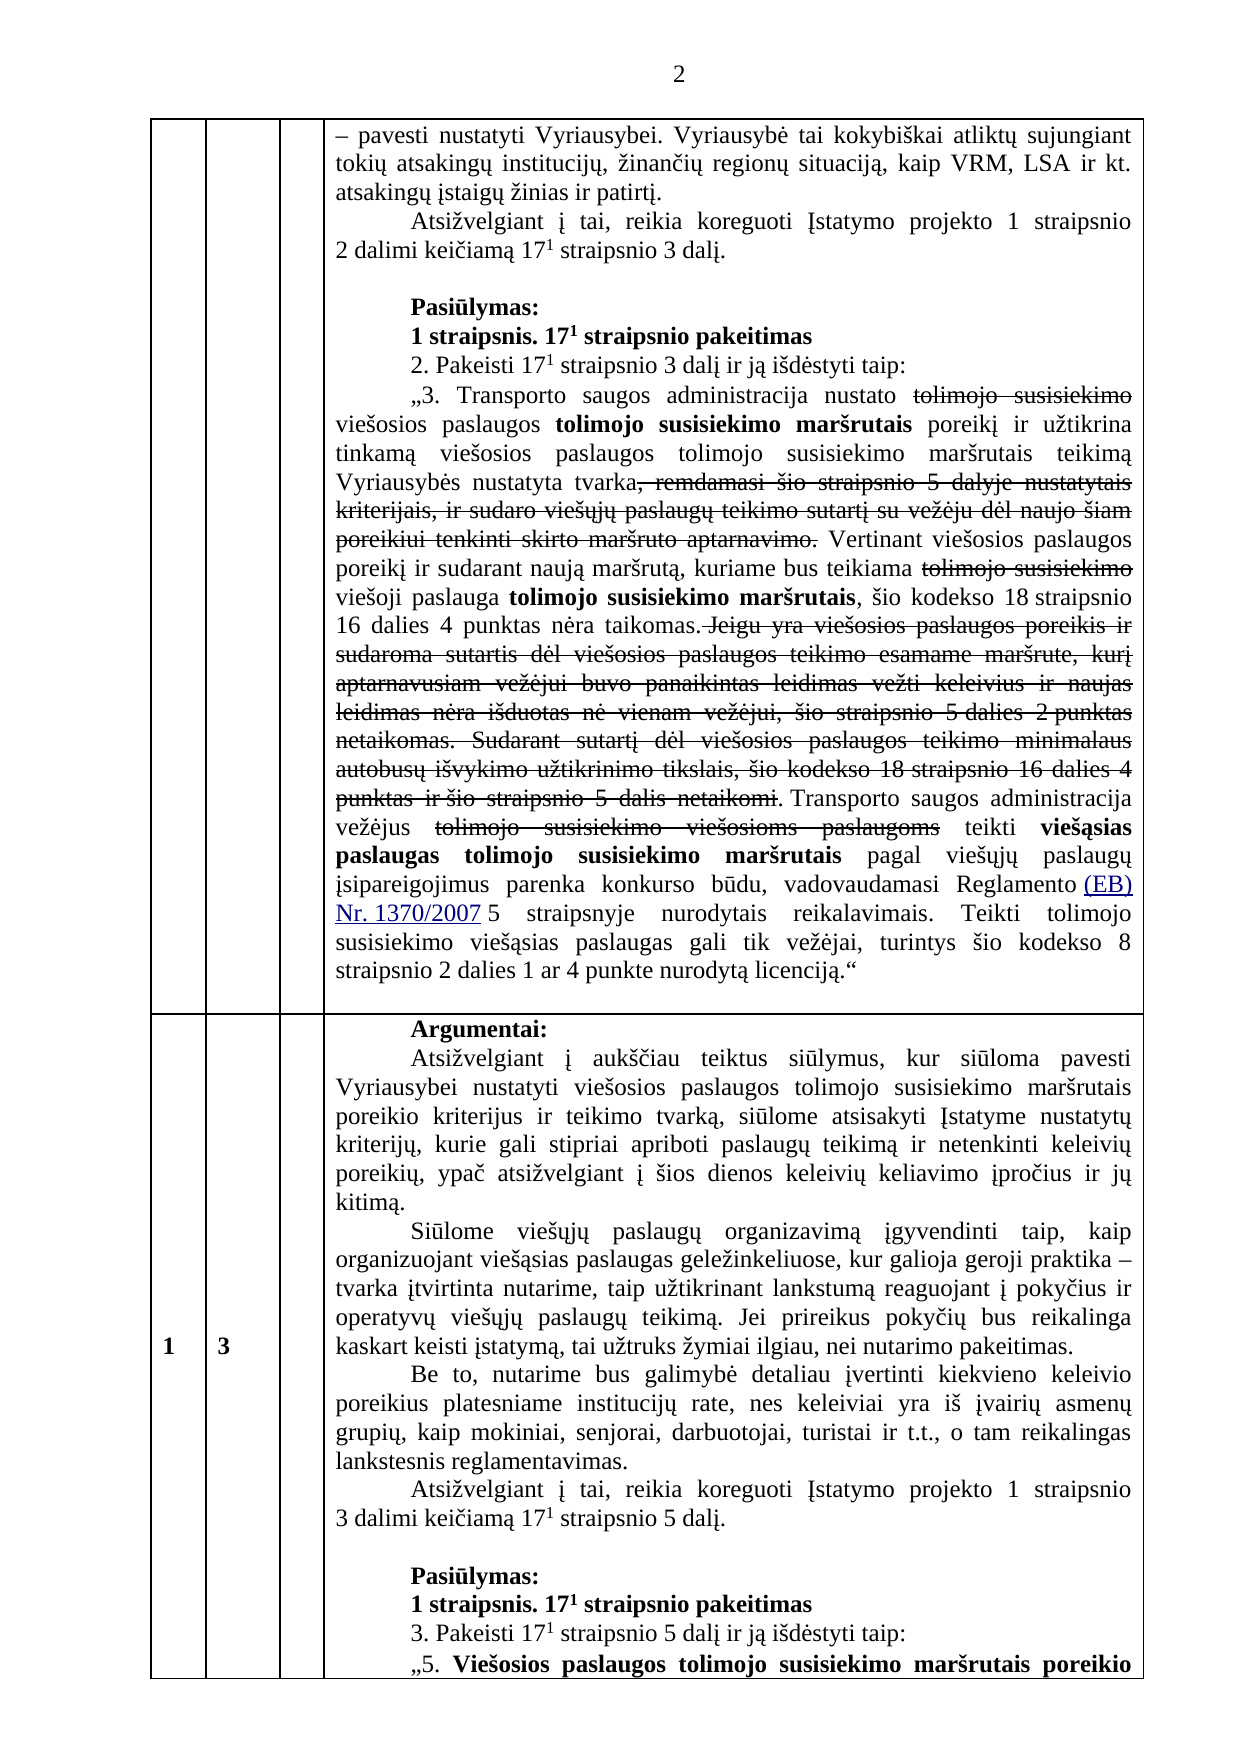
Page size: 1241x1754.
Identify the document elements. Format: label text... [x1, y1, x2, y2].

table_cell [281, 1015, 323, 1678]
table_cell [152, 120, 205, 1013]
table_cell 3 [207, 1015, 279, 1678]
table_cell Argumentai: Atsižvelgiant į aukščiau teiktus siūlymus, kur siūloma pavesti Vyriausybei nustatyti viešosios paslaugos tolimojo susisiekimo maršrutais poreikio kriterijus ir teikimo tvarką, siūlome atsisakyti Įstatyme nustatytų kriterijų, kurie gali stipriai apriboti paslaugų teikimą ir netenkinti keleivių poreikių, ypač atsižvelgiant į šios dienos keleivių keliavimo įpročius ir jų kitimą. Siūlome viešųjų paslaugų organizavimą įgyvendinti taip, kaip organizuojant viešąsias paslaugas geležinkeliuose, kur galioja geroji praktika –tvarka įtvirtinta nutarime, taip užtikrinant lankstumą reaguojant į pokyčius ir operatyvų viešųjų paslaugų teikimą. Jei prireikus pokyčių bus reikalinga kaskart keisti įstatymą, tai užtruks žymiai ilgiau, nei nutarimo pakeitimas. Be to, nutarime bus galimybė detaliau įvertinti kiekvieno keleivio poreikius platesniame institucijų rate, nes keleiviai yra iš įvairių asmenų grupių, kaip mokiniai, senjorai, darbuotojai, turistai ir t.t., o tam reikalingas lankstesnis reglamentavimas. Atsižvelgiant į tai, reikia koreguoti Įstatymo projekto 1 straipsnio 3 dalimi keičiamą 171 straipsnio 5 dalį. Pasiūlymas: 1 straipsnis. 171 straipsnio pakeitimas 3. Pakeisti 171 straipsnio 5 dalį ir ją išdėstyti taip: „5. Viešosios paslaugos tolimojo susisiekimo maršrutais poreikio [325, 1015, 1143, 1678]
table_cell [281, 120, 323, 1013]
table_cell [207, 120, 279, 1013]
table_cell – pavesti nustatyti Vyriausybei. Vyriausybė tai kokybiškai atliktų sujungiant tokių atsakingų institucijų, žinančių regionų situaciją, kaip VRM, LSA ir kt. atsakingų įstaigų žinias ir patirtį. Atsižvelgiant į tai, reikia koreguoti Įstatymo projekto 1 straipsnio 2 dalimi keičiamą 171 straipsnio 3 dalį. Pasiūlymas: 1 straipsnis. 171 straipsnio pakeitimas 2. Pakeisti 171 straipsnio 3 dalį ir ją išdėstyti taip: „3. Transporto saugos administracija nustato tolimojo susisiekimo viešosios paslaugos tolimojo susisiekimo maršrutais poreikį ir užtikrina tinkamą viešosios paslaugos tolimojo susisiekimo maršrutais teikimą Vyriausybės nustatyta tvarka, remdamasi šio straipsnio 5 dalyje nustatytais kriterijais, ir sudaro viešųjų paslaugų teikimo sutartį su vežėju dėl naujo šiam poreikiui tenkinti skirto maršruto aptarnavimo. Vertinant viešosios paslaugos poreikį ir sudarant naują maršrutą, kuriame bus teikiama tolimojo susisiekimo viešoji paslauga tolimojo susisiekimo maršrutais, šio kodekso 18 straipsnio 16 dalies 4 punktas nėra taikomas. Jeigu yra viešosios paslaugos poreikis ir sudaroma sutartis dėl viešosios paslaugos teikimo esamame maršrute, kurį aptarnavusiam vežėjui buvo panaikintas leidimas vežti keleivius ir naujas leidimas nėra išduotas nė vienam vežėjui, šio straipsnio 5 dalies 2 punktas netaikomas. Sudarant sutartį dėl viešosios paslaugos teikimo minimalaus autobusų išvykimo užtikrinimo tikslais, šio kodekso 18 straipsnio 16 dalies 4 punktas ir šio straipsnio 5 dalis netaikomi. Transporto saugos administracija vežėjus tolimojo susisiekimo viešosioms paslaugoms teikti viešąsias paslaugas tolimojo susisiekimo maršrutais pagal viešųjų paslaugų įsipareigojimus parenka konkurso būdu, vadovaudamasi Reglamento (EB) Nr. 1370/2007 5 straipsnyje nurodytais reikalavimais. Teikti tolimojo susisiekimo viešąsias paslaugas gali tik vežėjai, turintys šio kodekso 8 straipsnio 2 dalies 1 ar 4 punkte nurodytą licenciją.“ [325, 120, 1143, 1013]
table_cell 1 [152, 1015, 205, 1678]
